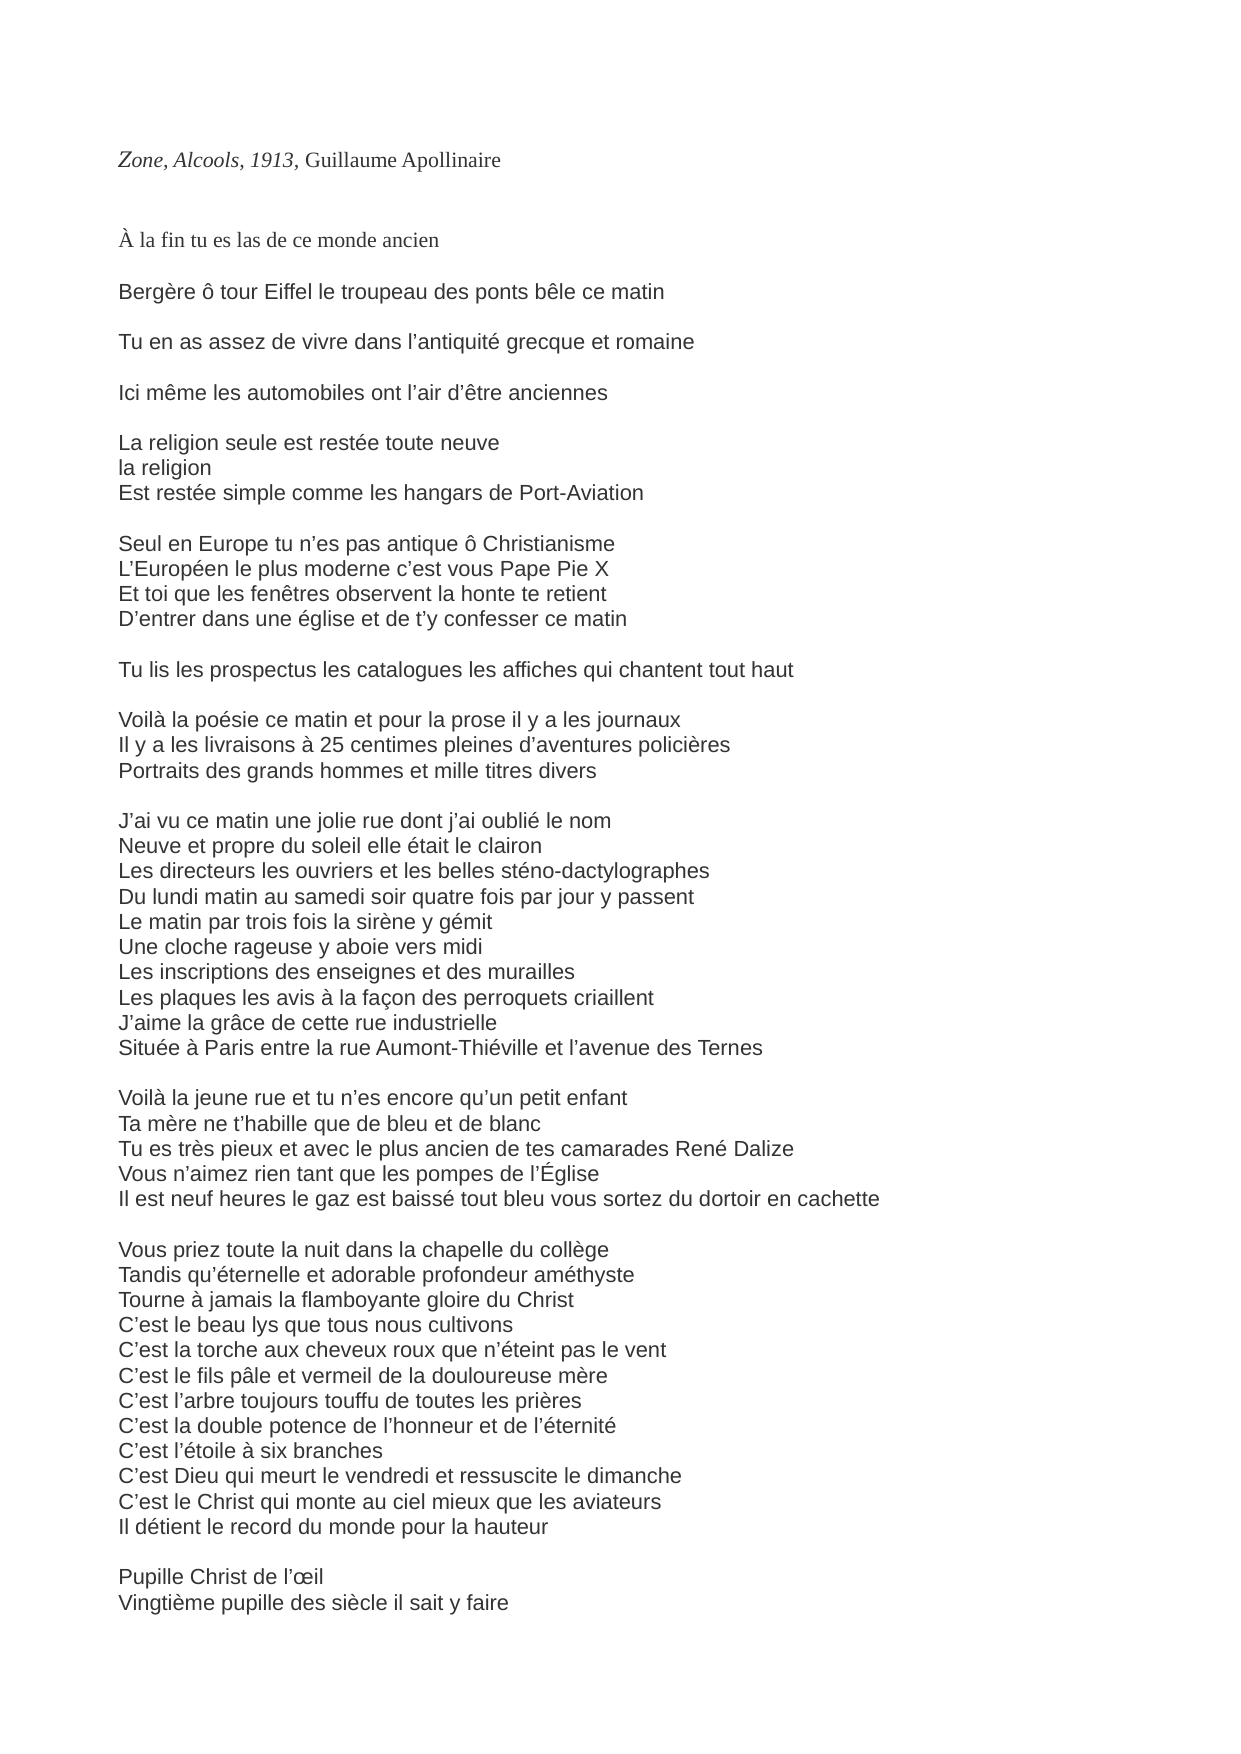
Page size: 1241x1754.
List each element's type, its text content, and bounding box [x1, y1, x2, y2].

text Zone, Alcools, 1913, Guillaume Apollinaire [118, 144, 1122, 174]
text J’ai vu ce matin une jolie rue dont j’ai oublié le nom Neuve et propre du soleil elle était le clairon Les directeurs les ouvriers et les belles sténo-dactylographes Du lundi matin au samedi soir quatre fois par jour y passent Le matin par trois fois la sirène y gémit Une cloche rageuse y aboie vers midi Les inscriptions des enseignes et des murailles Les plaques les avis à la façon des perroquets criaillent J’aime la grâce de cette rue industrielle Située à Paris entre la rue Aumont-Thiéville et l’avenue des Ternes [118, 808, 1122, 1060]
text la religion Est restée simple comme les hangars de Port-Aviation [118, 455, 1122, 505]
text Vous priez toute la nuit dans la chapelle du collège Tandis qu’éternelle et adorable profondeur améthyste Tourne à jamais la flamboyante gloire du Christ C’est le beau lys que tous nous cultivons C’est la torche aux cheveux roux que n’éteint pas le vent C’est le fils pâle et vermeil de la douloureuse mère C’est l’arbre toujours touffu de toutes les prières C’est la double potence de l’honneur et de l’éternité C’est l’étoile à six branches C’est Dieu qui meurt le vendredi et ressuscite le dimanche C’est le Christ qui monte au ciel mieux que les aviateurs Il détient le record du monde pour la hauteur [118, 1236, 1122, 1539]
text Voilà la poésie ce matin et pour la prose il y a les journaux Il y a les livraisons à 25 centimes pleines d’aventures policières Portraits des grands hommes et mille titres divers [118, 707, 1122, 783]
text La religion seule est restée toute neuve [118, 404, 1122, 455]
text Ici même les automobiles ont l’air d’être anciennes [118, 379, 1122, 404]
text Pupille Christ de l’œil Vingtième pupille des siècle il sait y faire [118, 1564, 1122, 1614]
text Tu en as assez de vivre dans l’antiquité grecque et romaine [118, 329, 1122, 354]
text Bergère ô tour Eiffel le troupeau des ponts bêle ce matin [118, 278, 1122, 304]
text Seul en Europe tu n’es pas antique ô Christianisme L’Européen le plus moderne c’est vous Pape Pie X Et toi que les fenêtres observent la honte te retient D’entrer dans une église et de t’y confesser ce matin [118, 531, 1122, 631]
text À la fin tu es las de ce monde ancien [118, 227, 1122, 252]
text Tu lis les prospectus les catalogues les affiches qui chantent tout haut [118, 631, 1122, 707]
text Voilà la jeune rue et tu n’es encore qu’un petit enfant Ta mère ne t’habille que de bleu et de blanc Tu es très pieux et avec le plus ancien de tes camarades René Dalize Vous n’aimez rien tant que les pompes de l’Église Il est neuf heures le gaz est baissé tout bleu vous sortez du dortoir en cachette [118, 1085, 1122, 1236]
